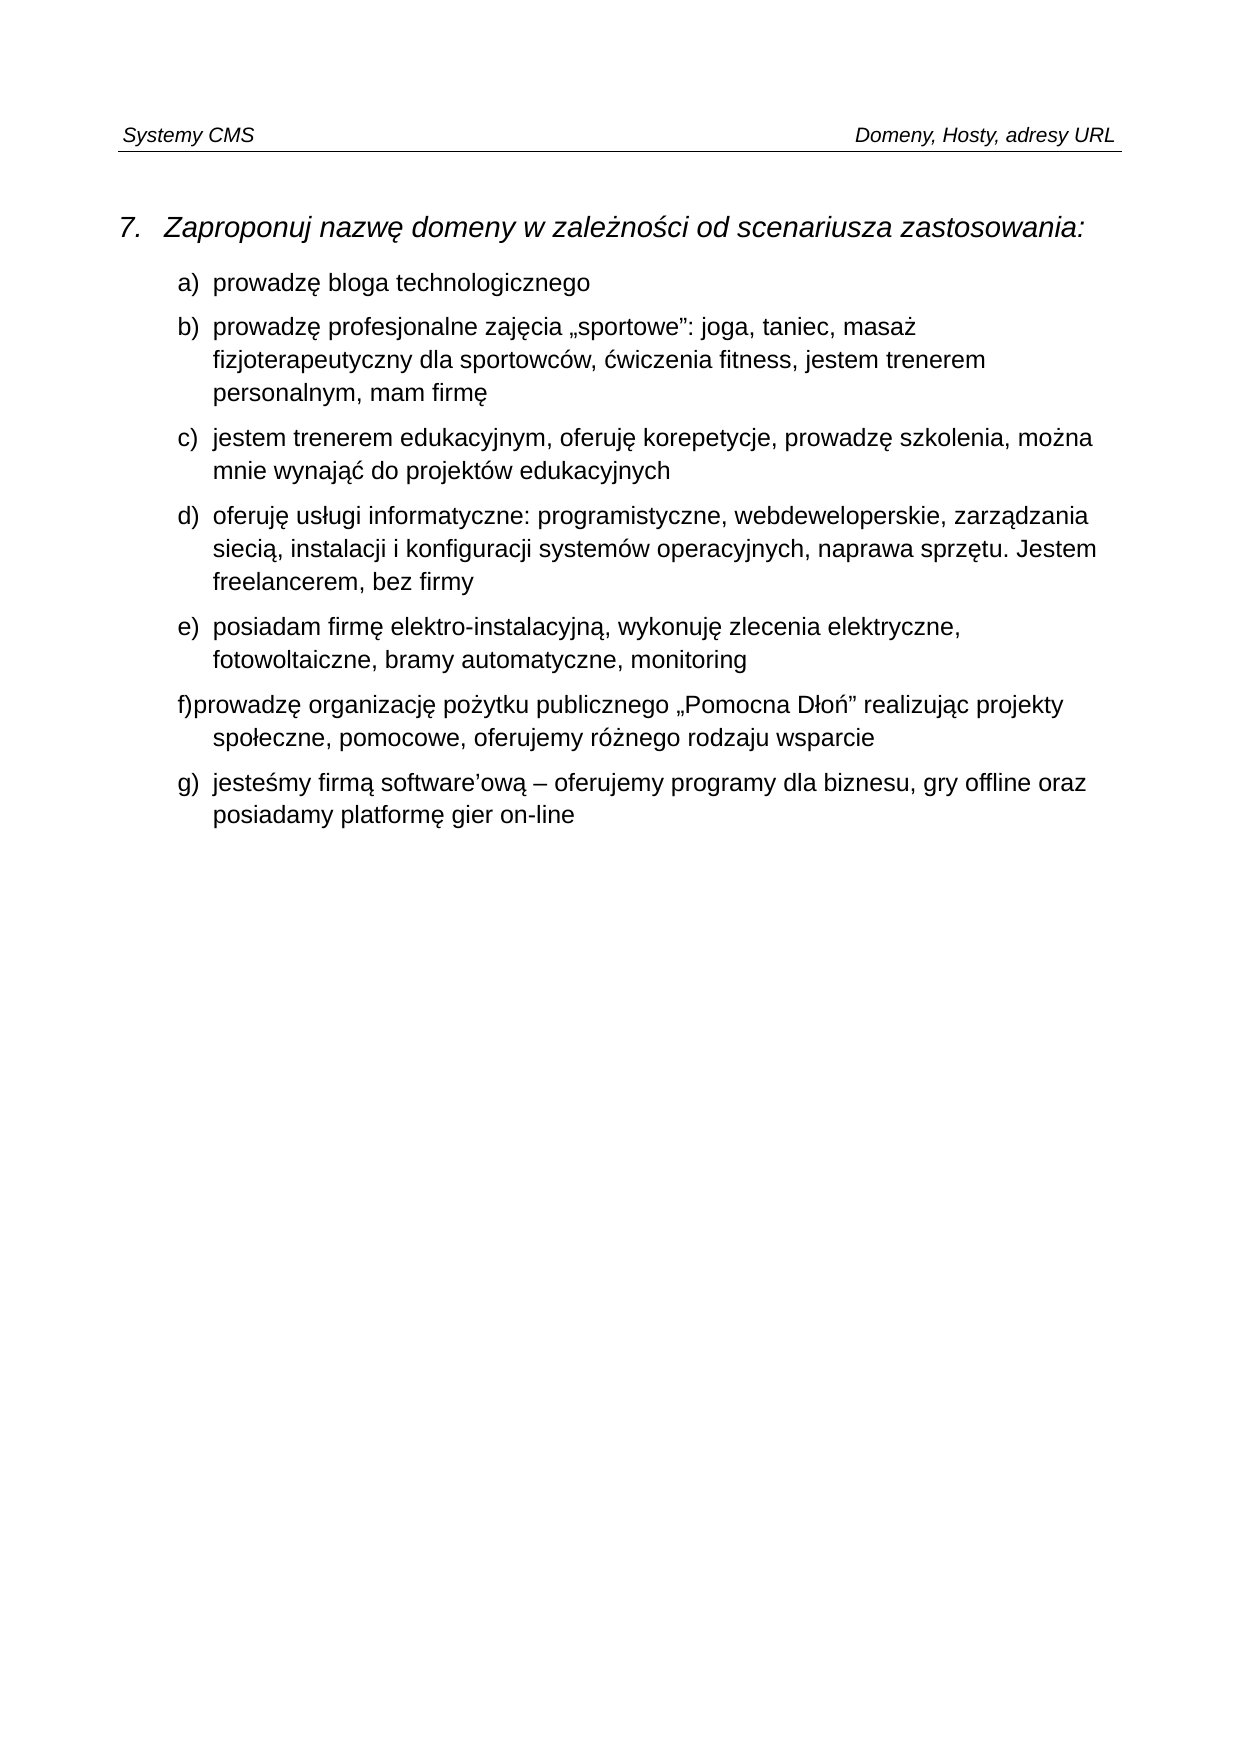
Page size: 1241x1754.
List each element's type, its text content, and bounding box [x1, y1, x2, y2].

list jestem trenerem edukacyjnym, oferuję korepetycje, prowadzę szkolenia, można mnie wynająć do projektów edukacyjnych [177, 423, 1122, 485]
list prowadzę organizację pożytku publicznego „Pomocna Dłoń” realizując projekty społeczne, pomocowe, oferujemy różnego rodzaju wsparcie [177, 690, 1122, 751]
list Zaproponuj nazwę domeny w zależności od scenariusza zastosowania: [118, 210, 1122, 243]
list jesteśmy firmą software’ową – oferujemy programy dla biznesu, gry offline oraz posiadamy platformę gier on-line [177, 767, 1122, 829]
list oferuję usługi informatyczne: programistyczne, webdeweloperskie, zarządzania siecią, instalacji i konfiguracji systemów operacyjnych, naprawa sprzętu. Jestem freelancerem, bez firmy [177, 501, 1122, 596]
list posiadam firmę elektro-instalacyjną, wykonuję zlecenia elektryczne, fotowoltaiczne, bramy automatyczne, monitoring [177, 612, 1122, 674]
list prowadzę bloga technologicznego [177, 268, 1122, 296]
list prowadzę profesjonalne zajęcia „sportowe”: joga, taniec, masaż fizjoterapeutyczny dla sportowców, ćwiczenia fitness, jestem trenerem personalnym, mam firmę [177, 312, 1122, 407]
